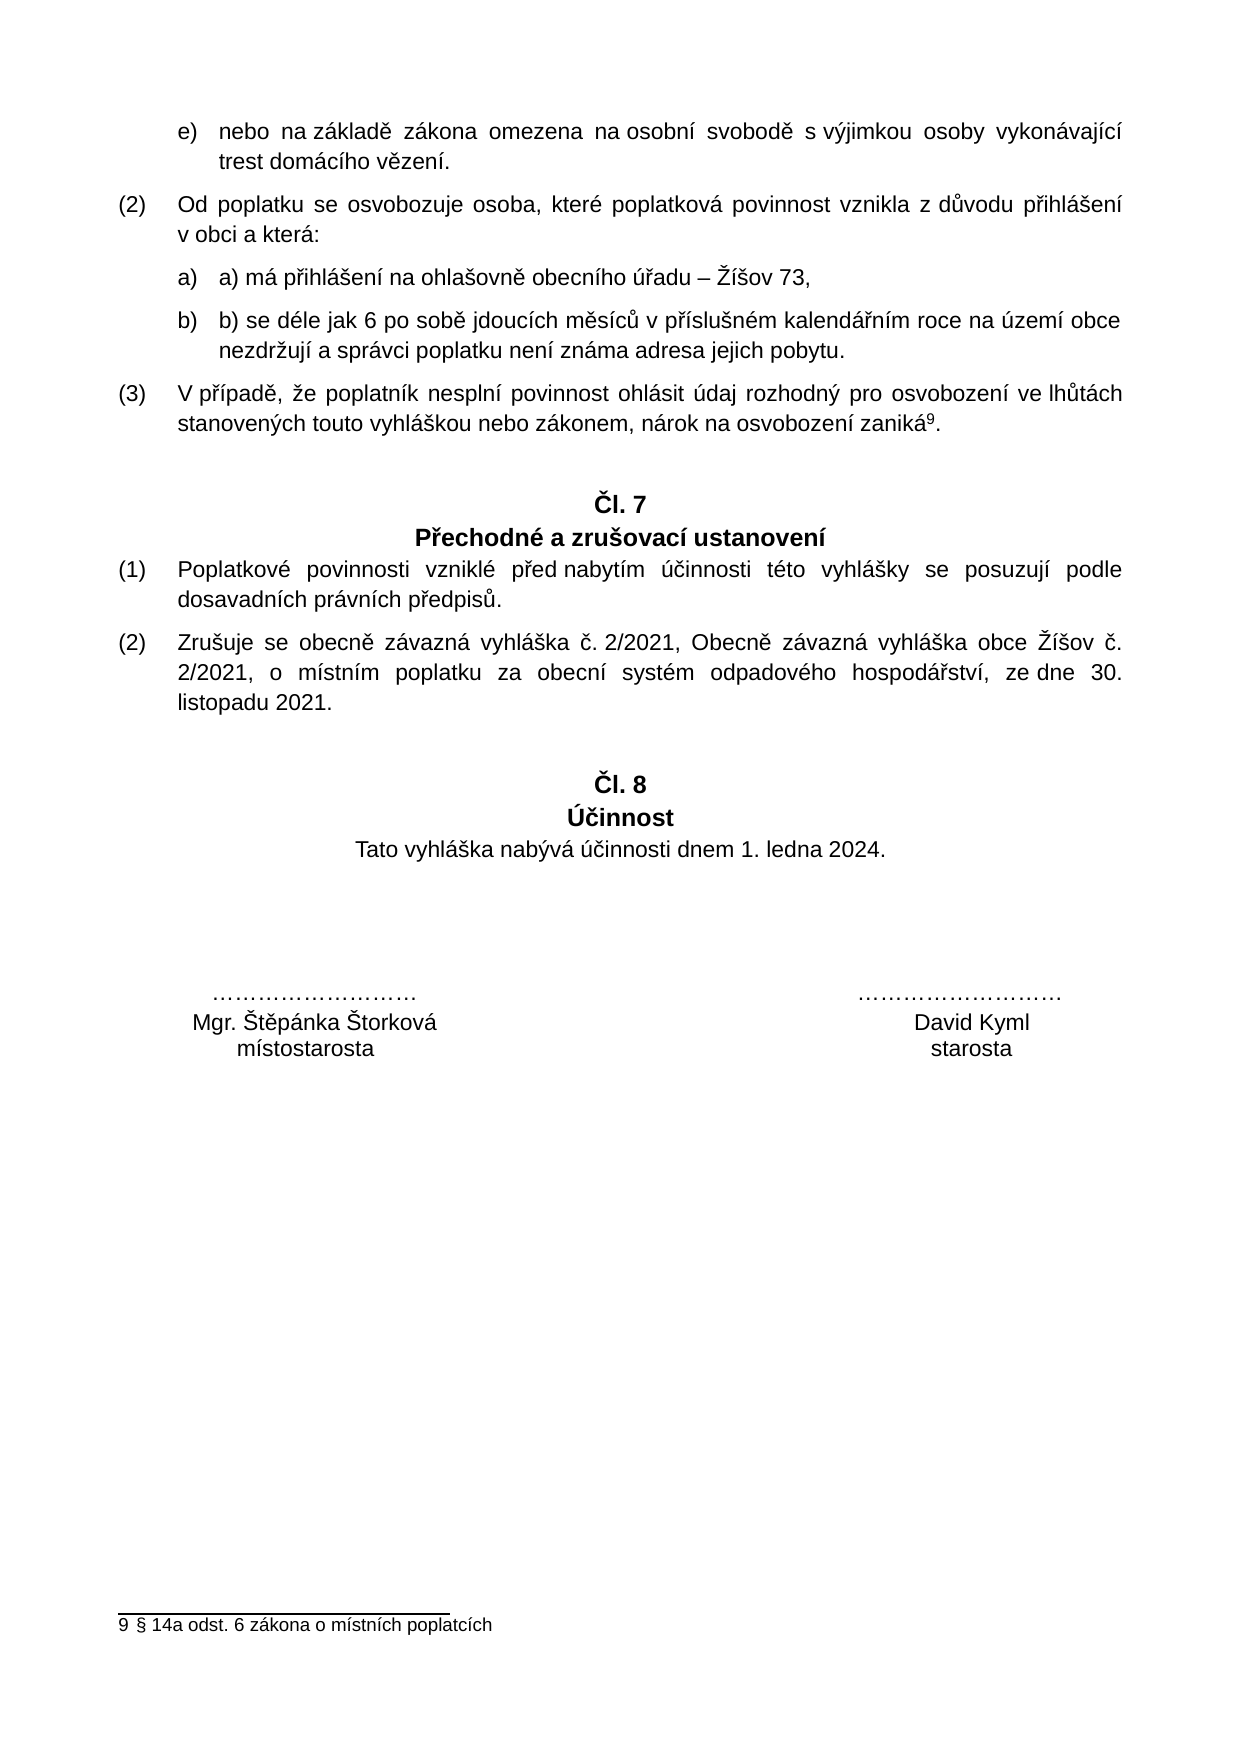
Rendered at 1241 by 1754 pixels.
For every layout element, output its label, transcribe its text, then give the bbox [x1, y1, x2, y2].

list § 14a odst. 6 zákona o místních poplatcích [118, 1614, 1122, 1635]
list a) má přihlášení na ohlašovně obecního úřadu – Žíšov 73, [177, 264, 1122, 290]
list Poplatkové povinnosti vzniklé před nabytím účinnosti této vyhlášky se posuzují podle dosavadních právních předpisů. [118, 556, 1122, 613]
list Zrušuje se obecně závazná vyhláška č. 2/2021, Obecně závazná vyhláška obce Žíšov č. 2/2021, o místním poplatku za obecní systém odpadového hospodářství, ze dne 30. listopadu 2021. [118, 629, 1122, 716]
text místostarosta starosta [118, 1035, 1122, 1061]
list b) se déle jak 6 po sobě jdoucích měsíců v příslušném kalendářním roce na území obce nezdržují a správci poplatku není známa adresa jejich pobytu. [177, 307, 1122, 363]
text ……………………… ……………………… [118, 978, 1122, 1005]
text Mgr. Štěpánka Štorková David Kyml [118, 1009, 1122, 1035]
subtitle Čl. 7 Přechodné a zrušovací ustanovení [118, 490, 1122, 552]
text Tato vyhláška nabývá účinnosti dnem 1. ledna 2024. [118, 836, 1122, 862]
list V případě, že poplatník nesplní povinnost ohlásit údaj rozhodný pro osvobození ve lhůtách stanovených touto vyhláškou nebo zákonem, nárok na osvobození zaniká. [118, 379, 1122, 436]
subtitle Čl. 8 Účinnost [118, 769, 1122, 831]
list Od poplatku se osvobozuje osoba, které poplatková povinnost vznikla z důvodu přihlášení v obci a která: [118, 191, 1122, 248]
list nebo na základě zákona omezena na osobní svobodě s výjimkou osoby vykonávající trest domácího vězení. [177, 118, 1122, 175]
